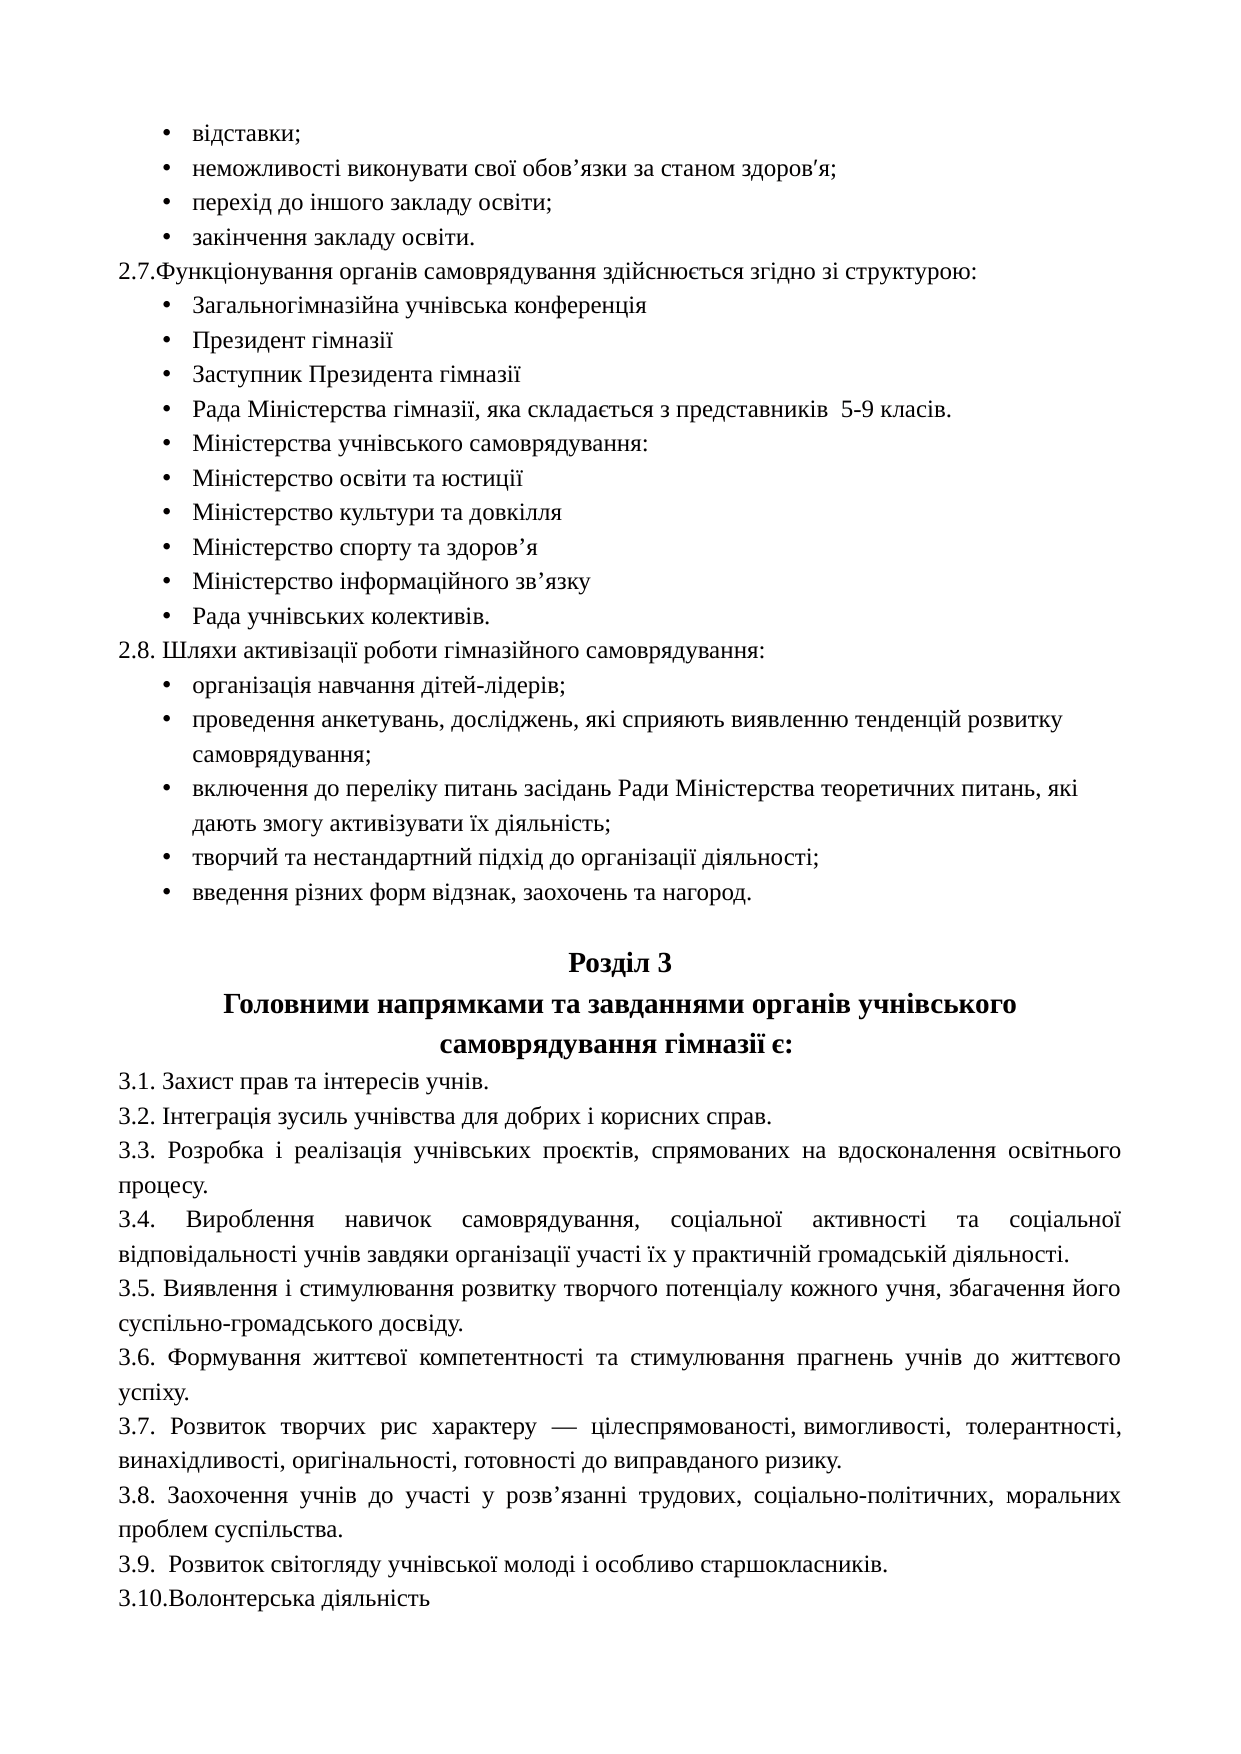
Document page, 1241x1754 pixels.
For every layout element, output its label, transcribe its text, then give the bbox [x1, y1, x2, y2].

list Загальногімназійна учнівська конференція [162, 291, 1122, 319]
text Головними напрямками та завданнями органів учнівського самоврядування гімназії є: [118, 986, 1122, 1059]
list Міністерство інформаційного зв’язку [162, 566, 1122, 595]
list Міністерство освіти та юстиції [162, 463, 1122, 492]
list організація навчання дітей-лідерів; [162, 670, 1122, 698]
text 3.2. Інтеграція зусиль учнівства для добрих і корисних справ. [118, 1101, 1122, 1129]
list Заступник Президента гімназії [162, 359, 1122, 388]
text 3.1. Захист прав та інтересів учнів. [118, 1066, 1122, 1095]
list Рада учнівських колективів. [162, 601, 1122, 629]
text 3.10.Волонтерська діяльність [118, 1583, 1122, 1612]
text 2.7.Функціонування органів самоврядування здійснюється згідно зі структурою: [118, 256, 1122, 285]
list введення різних форм відзнак, заохочень та нагород. [162, 877, 1122, 905]
list закінчення закладу освіти. [162, 222, 1122, 250]
list перехід до іншого закладу освіти; [162, 187, 1122, 216]
list Міністерство культури та довкілля [162, 497, 1122, 526]
text 3.3. Розробка і реалізація учнівських проєктів, спрямованих на вдосконалення освітнього процесу. [118, 1135, 1122, 1198]
list відставки; [162, 118, 1122, 147]
list творчий та нестандартний підхід до організації діяльності; [162, 842, 1122, 871]
list Президент гімназії [162, 325, 1122, 354]
text 3.7. Розвиток творчих рис характеру — цілеспрямованості, вимогливості, толерантності, винахідливості, оригінальності, готовності до виправданого ризику. [118, 1411, 1122, 1474]
list Рада Міністерства гімназії, яка складається з представників 5-9 класів. [162, 394, 1122, 423]
list включення до переліку питань засідань Ради Міністерства теоретичних питань, які дають змогу активізувати їх діяльність; [162, 773, 1122, 836]
list Міністерства учнівського самоврядування: [162, 428, 1122, 457]
list проведення анкетувань, досліджень, які сприяють вияв­ленню тенденцій розвитку самоврядування; [162, 704, 1122, 767]
text 2.8. Шляхи активізації роботи гімназійного самоврядування: [118, 635, 1122, 664]
text 3.4. Вироблення навичок самоврядування, соціальної активності та соціальної відповідальності учнів завдяки організації участі їх у практичній громадській діяльності. [118, 1204, 1122, 1267]
list Міністерство спорту та здоров’я [162, 532, 1122, 561]
text 3.6. Формування життєвої компетентності та стимулювання прагнень учнів до життєвого успіху. [118, 1342, 1122, 1405]
text 3.5. Виявлення і стимулювання розвитку творчого потенціалу кожного учня, збагачення його суспільно-громадського досвіду. [118, 1273, 1122, 1336]
text 3.8. Заохочення учнів до участі у розв’язанні трудових, соціально-політичних, моральних проблем суспільства. [118, 1480, 1122, 1543]
text 3.9. Розвиток світогляду учнівської молоді і особливо старшокласників. [118, 1549, 1122, 1578]
list неможливості виконувати свої обов’язки за станом здоров′я; [162, 153, 1122, 181]
text Розділ 3 [118, 946, 1122, 979]
